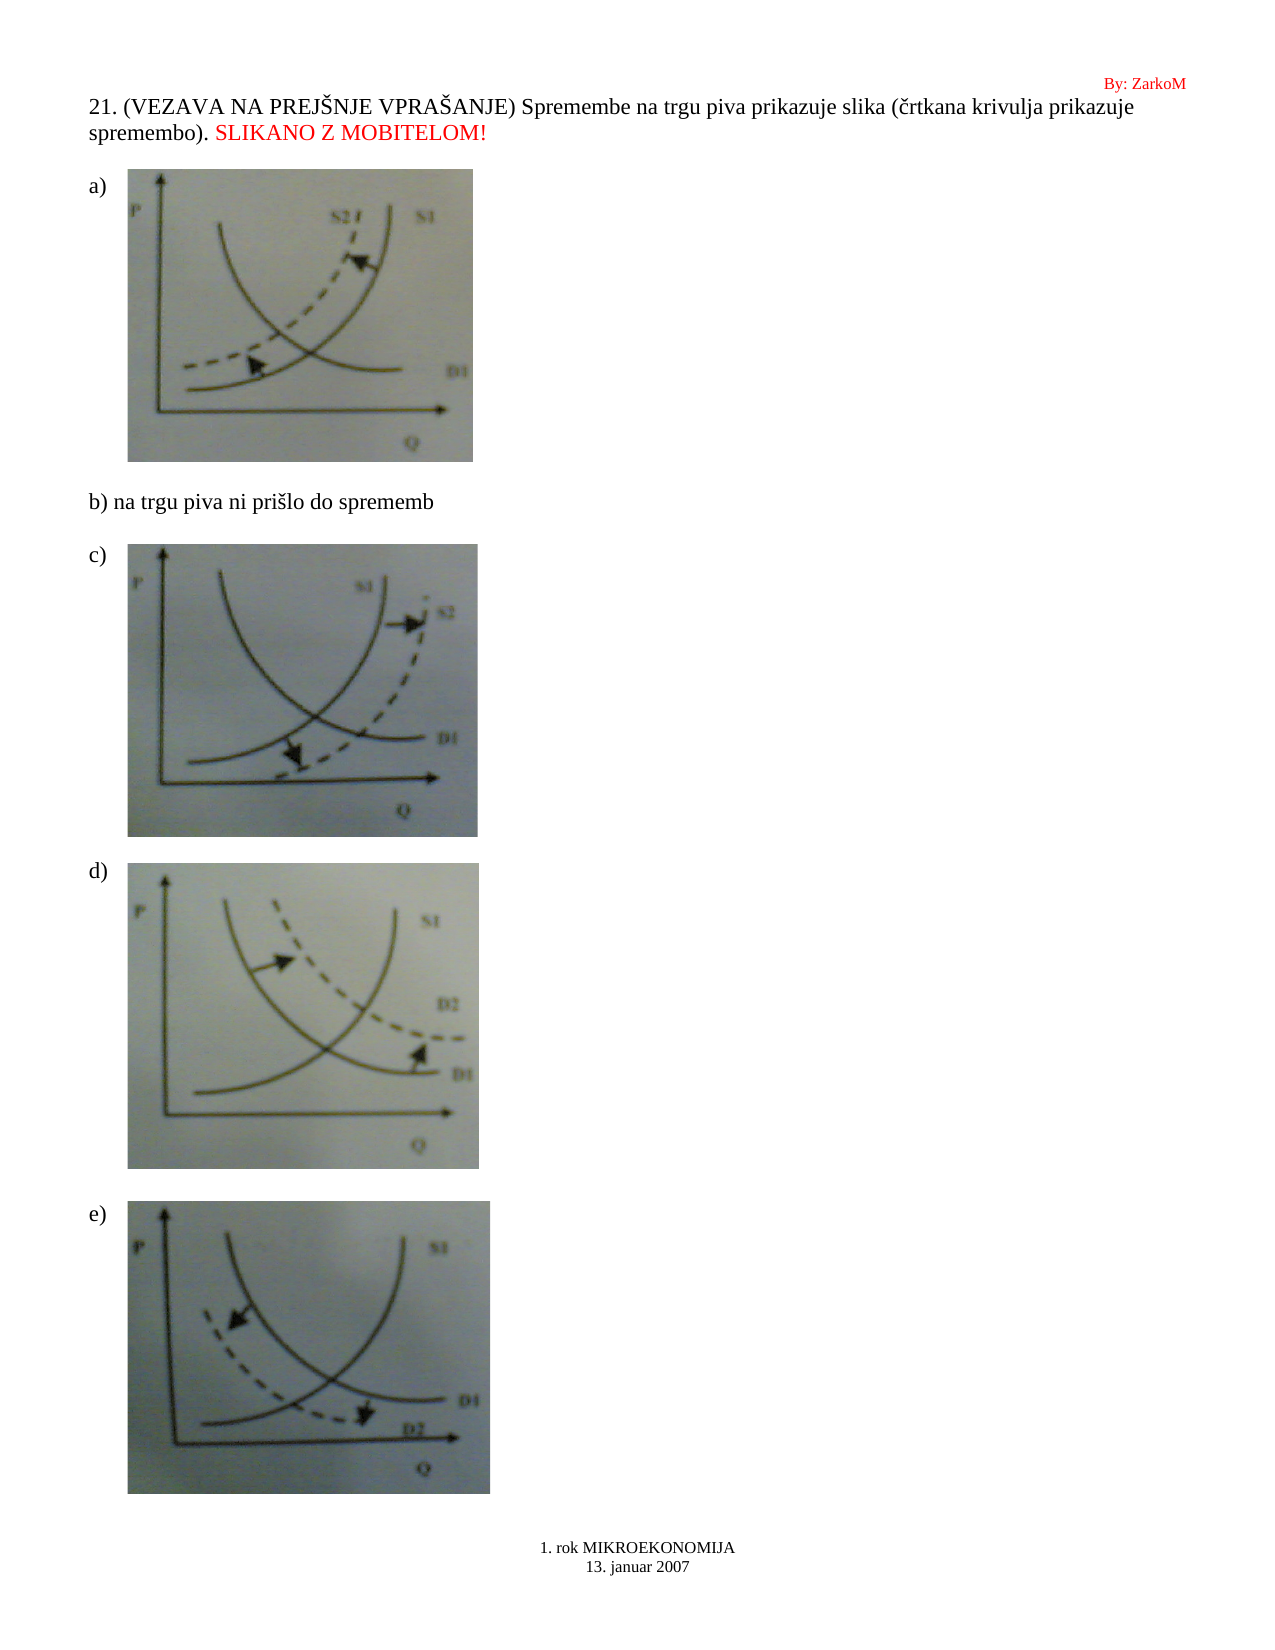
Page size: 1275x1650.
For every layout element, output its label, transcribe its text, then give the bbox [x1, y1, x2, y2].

picture [127, 1201, 491, 1494]
text e) [89, 1199, 1186, 1495]
text [474, 172, 1186, 198]
picture [127, 169, 473, 462]
text b) na trgu piva ni prišlo do sprememb [89, 488, 1186, 515]
text c) [89, 541, 1186, 838]
text 21. (VEZAVA NA PREJŠNJE VPRAŠANJE) Spremembe na trgu piva prikazuje slika (črtkana krivulja prikazuje spremembo). SLIKANO Z MOBITELOM! [89, 93, 1186, 146]
picture [127, 863, 479, 1169]
text d) [89, 857, 1186, 1170]
text a) [89, 172, 126, 198]
picture [127, 544, 478, 837]
